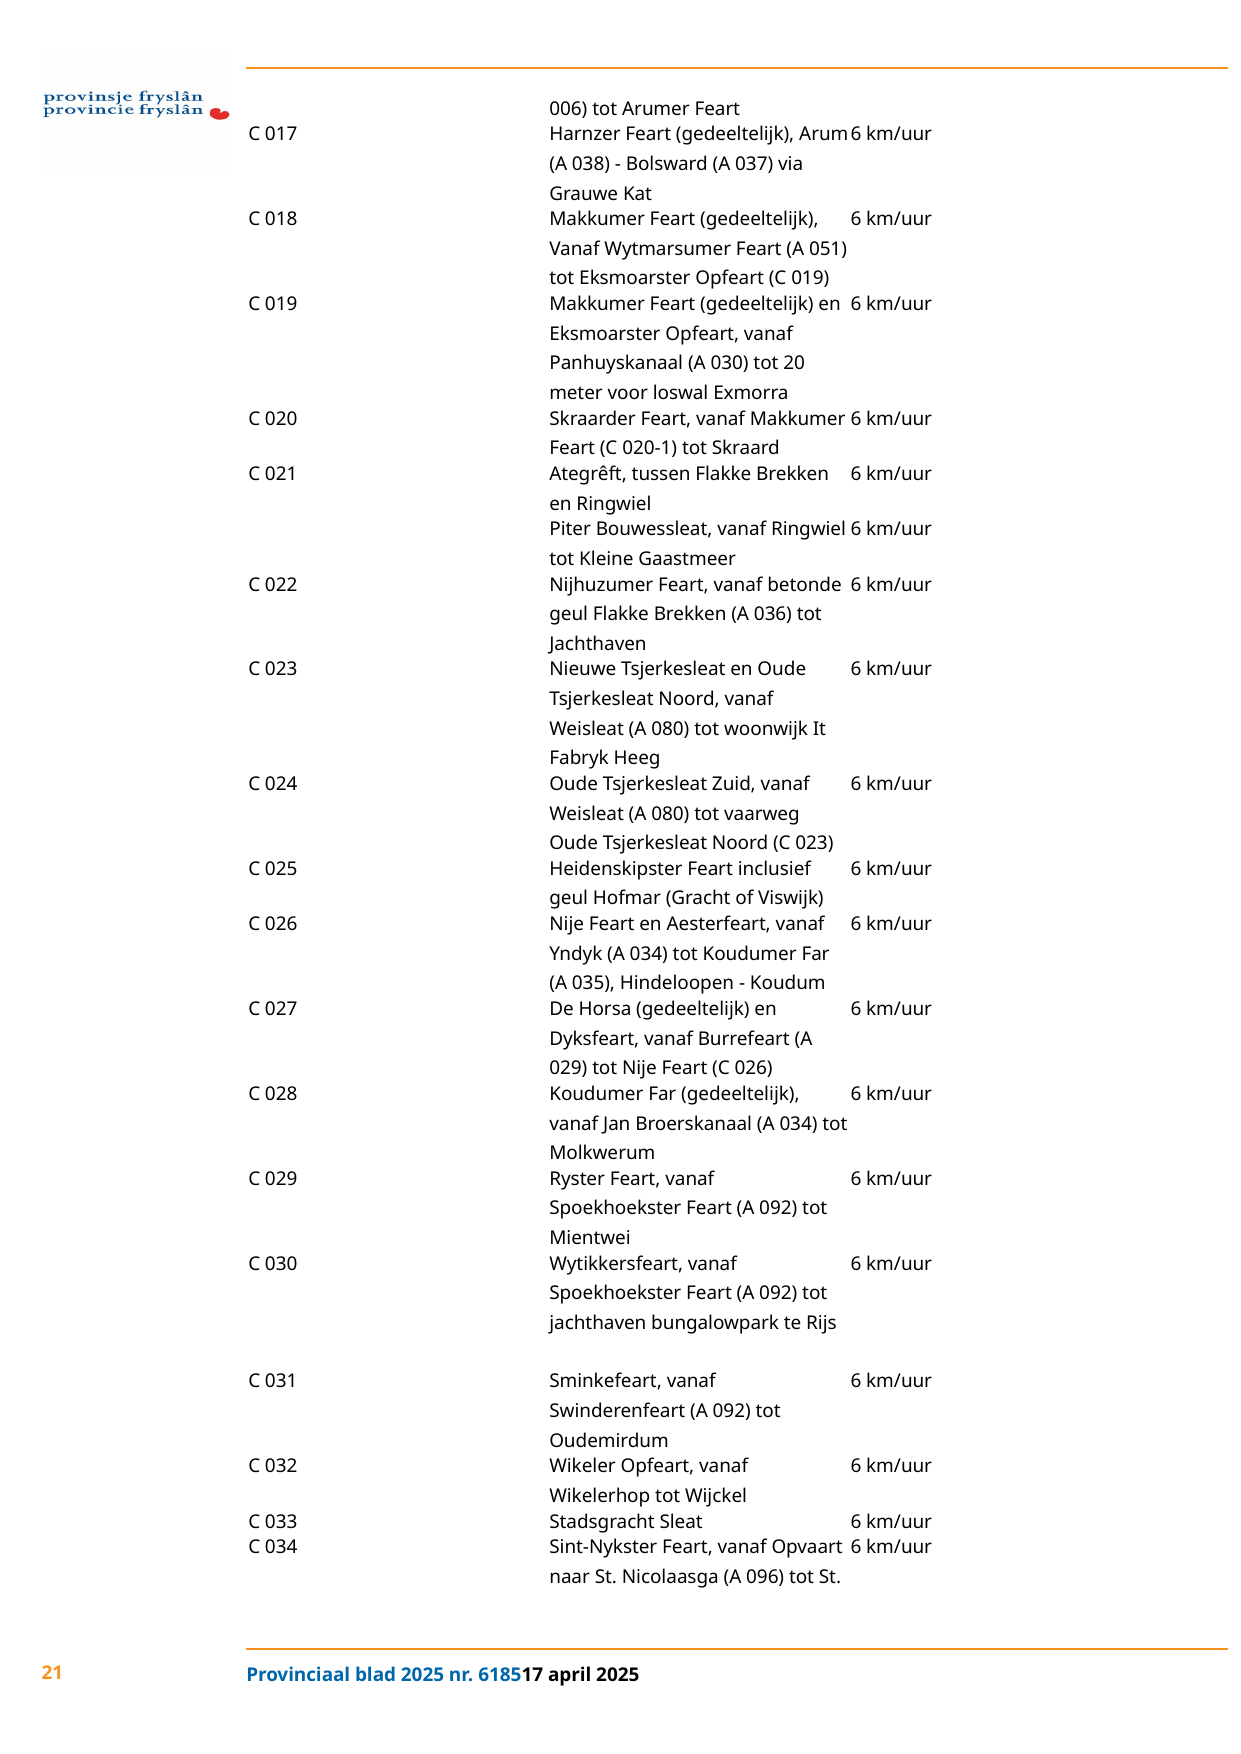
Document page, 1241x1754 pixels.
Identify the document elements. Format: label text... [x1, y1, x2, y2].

table_cell 6 km/uur [850, 515, 1152, 571]
table_cell [850, 95, 1152, 121]
table_cell Nieuwe Tsjerkesleat en Oude Tsjerkesleat Noord, vanaf Weisleat (A 080) tot woonwijk It Fabryk Heeg [549, 656, 850, 770]
table_cell C 026 [248, 910, 549, 995]
table_cell C 030 [248, 1250, 549, 1335]
table_cell 6 km/uur [850, 205, 1152, 290]
table_cell [248, 95, 549, 121]
table_cell C 032 [248, 1453, 549, 1508]
table_cell C 019 [248, 290, 549, 405]
table_cell C 023 [248, 656, 549, 770]
table_cell 6 km/uur [850, 855, 1152, 910]
table_cell 6 km/uur [850, 770, 1152, 855]
table_cell Stadsgracht Sleat [549, 1508, 850, 1534]
table_cell Piter Bouwessleat, vanaf Ringwiel tot Kleine Gaastmeer [549, 515, 850, 571]
table_cell 6 km/uur [850, 1508, 1152, 1534]
table_cell 6 km/uur [850, 121, 1152, 205]
table_cell Wytikkersfeart, vanaf Spoekhoekster Feart (A 092) tot jachthaven bungalowpark te Rijs [549, 1250, 850, 1335]
table_cell C 022 [248, 571, 549, 656]
table_cell C 017 [248, 121, 549, 205]
table_cell 6 km/uur [850, 1165, 1152, 1250]
table_cell 6 km/uur [850, 290, 1152, 405]
table_cell C 034 [248, 1534, 549, 1589]
table_cell Koudumer Far (gedeeltelijk), vanaf Jan Broerskanaal (A 034) tot Molkwerum [549, 1080, 850, 1165]
table_cell Harnzer Feart (gedeeltelijk), Arum (A 038) - Bolsward (A 037) via Grauwe Kat [549, 121, 850, 205]
table_cell C 018 [248, 205, 549, 290]
table_cell C 033 [248, 1508, 549, 1534]
table_cell C 029 [248, 1165, 549, 1250]
table_cell 006) tot Arumer Feart [549, 95, 850, 121]
table_cell 6 km/uur [850, 405, 1152, 460]
table_cell C 020 [248, 405, 549, 460]
table_cell 6 km/uur [850, 1534, 1152, 1589]
table_cell De Horsa (gedeeltelijk) en Dyksfeart, vanaf Burrefeart (A 029) tot Nije Feart (C 026) [549, 995, 850, 1080]
table_header C 031 [248, 1368, 549, 1453]
table_cell C 028 [248, 1080, 549, 1165]
table_cell 6 km/uur [850, 571, 1152, 656]
table_cell 6 km/uur [850, 1080, 1152, 1165]
table_cell Ryster Feart, vanaf Spoekhoekster Feart (A 092) tot Mientwei [549, 1165, 850, 1250]
table_cell Skraarder Feart, vanaf Makkumer Feart (C 020-1) tot Skraard [549, 405, 850, 460]
table_cell Ategrêft, tussen Flakke Brekken en Ringwiel [549, 460, 850, 515]
table_cell Wikeler Opfeart, vanaf Wikelerhop tot Wijckel [549, 1453, 850, 1508]
table_cell C 021 [248, 460, 549, 571]
table_cell 6 km/uur [850, 1250, 1152, 1335]
table_cell Nije Feart en Aesterfeart, vanaf Yndyk (A 034) tot Koudumer Far (A 035), Hindeloopen - Koudum [549, 910, 850, 995]
table_cell C 027 [248, 995, 549, 1080]
table_cell Nijhuzumer Feart, vanaf betonde geul Flakke Brekken (A 036) tot Jachthaven [549, 571, 850, 656]
table_header 6 km/uur [850, 1368, 1152, 1453]
table_cell Sint-Nykster Feart, vanaf Opvaart naar St. Nicolaasga (A 096) tot St. [549, 1534, 850, 1589]
table_cell 6 km/uur [850, 910, 1152, 995]
table_cell 6 km/uur [850, 460, 1152, 515]
table_cell 6 km/uur [850, 656, 1152, 770]
table_cell C 024 [248, 770, 549, 855]
table_cell 6 km/uur [850, 995, 1152, 1080]
table_header Sminkefeart, vanaf Swinderenfeart (A 092) tot Oudemirdum [549, 1368, 850, 1453]
table_cell Oude Tsjerkesleat Zuid, vanaf Weisleat (A 080) tot vaarweg Oude Tsjerkesleat Noord (C 023) [549, 770, 850, 855]
picture [41, 47, 231, 172]
table_cell C 025 [248, 855, 549, 910]
table_cell Makkumer Feart (gedeeltelijk), Vanaf Wytmarsumer Feart (A 051) tot Eksmoarster Opfeart (C 019) [549, 205, 850, 290]
table_cell Makkumer Feart (gedeeltelijk) en Eksmoarster Opfeart, vanaf Panhuyskanaal (A 030) tot 20 meter voor loswal Exmorra [549, 290, 850, 405]
table_cell 6 km/uur [850, 1453, 1152, 1508]
table_cell Heidenskipster Feart inclusief geul Hofmar (Gracht of Viswijk) [549, 855, 850, 910]
